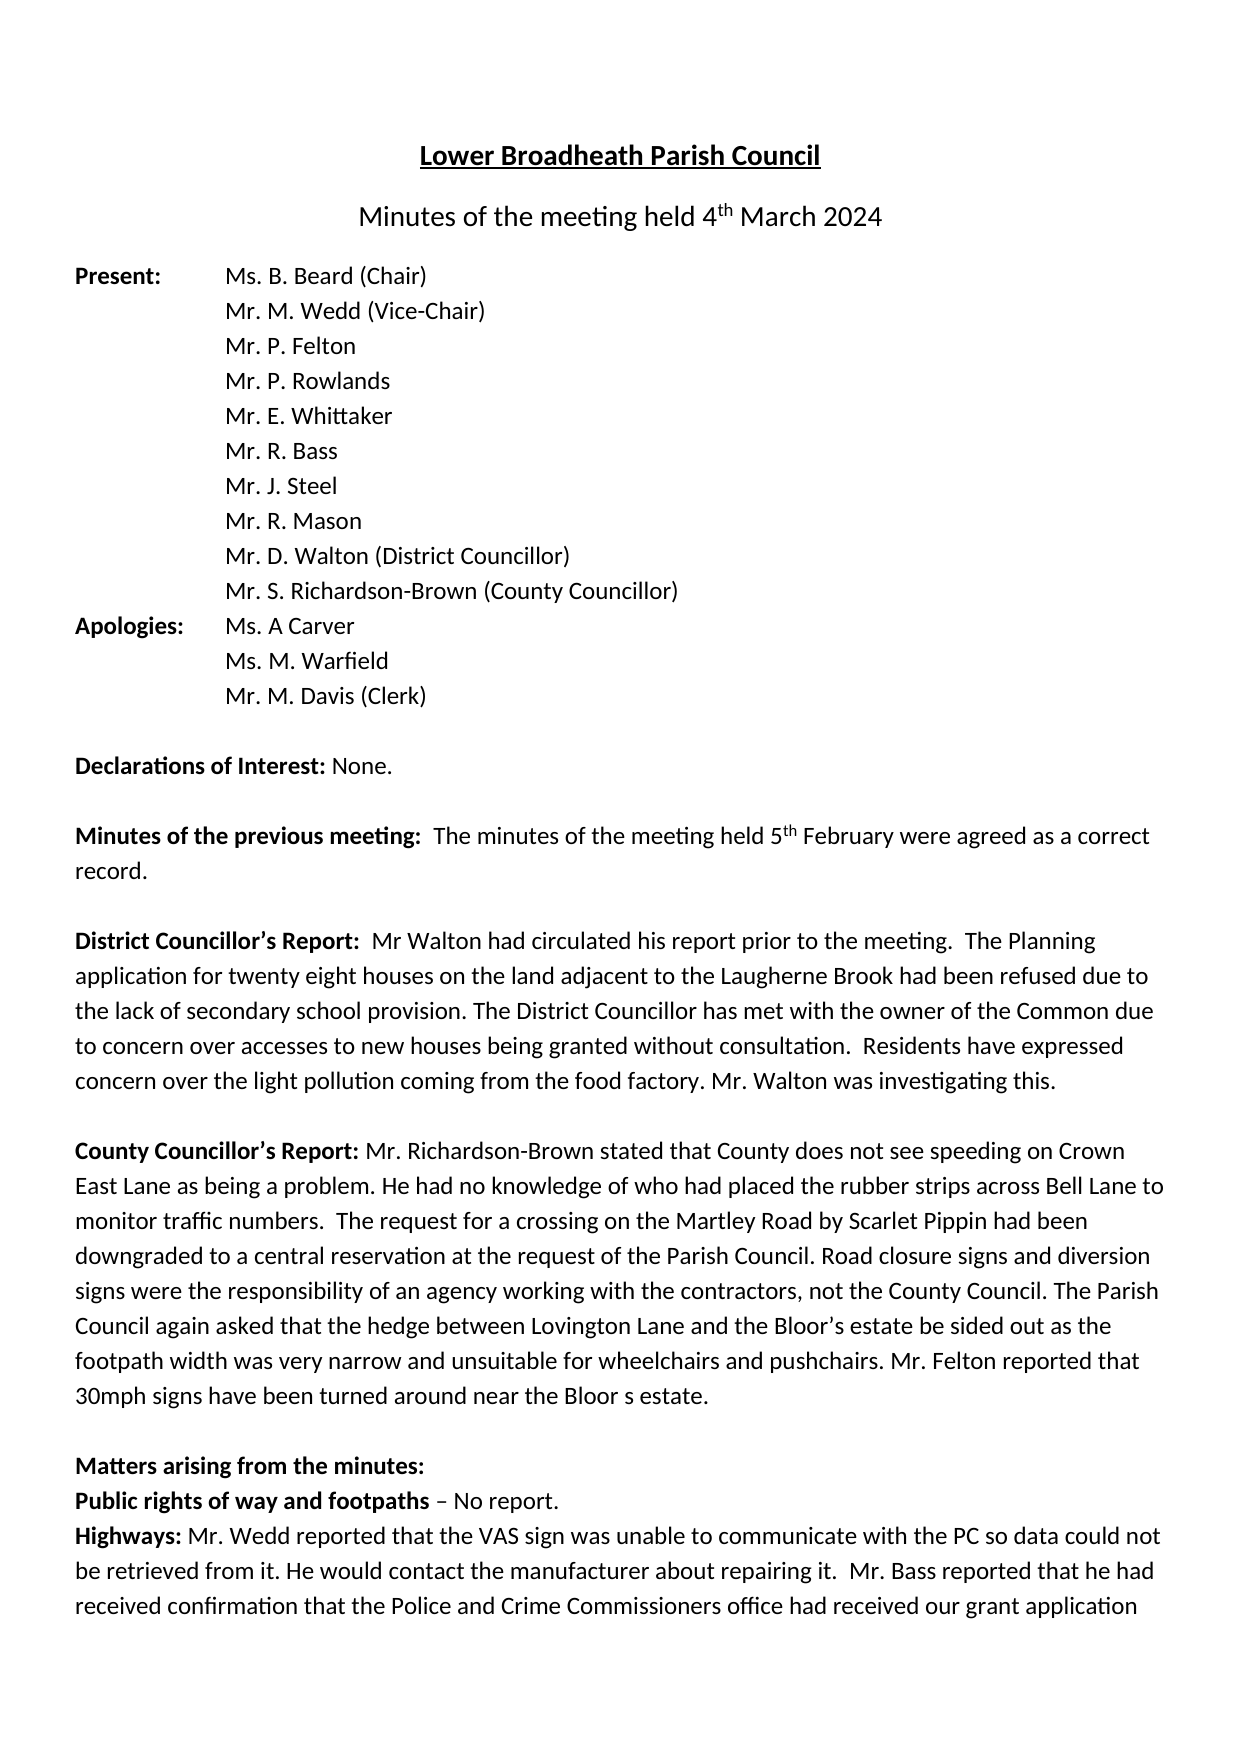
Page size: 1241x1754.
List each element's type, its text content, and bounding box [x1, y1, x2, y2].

text Minutes of the meeting held 4th March 2024 [75, 198, 1165, 234]
text Highways: Mr. Wedd reported that the VAS sign was unable to communicate with the PC so data could not be retrieved from it. He would contact the manufacturer about repairing it. Mr. Bass reported that he had received confirmation that the Police and Crime Commissioners office had received our grant application [75, 1520, 1165, 1621]
text Mr. P. Felton [75, 330, 1165, 361]
text Mr. P. Rowlands [75, 365, 1165, 396]
text Minutes of the previous meeting: The minutes of the meeting held 5th February were agreed as a correct record. [75, 820, 1165, 886]
text Present: Ms. B. Beard (Chair) [75, 260, 1165, 291]
text Apologies: Ms. A Carver [75, 610, 1165, 641]
text Mr. M. Davis (Clerk) [75, 680, 1165, 711]
text Mr. M. Wedd (Vice-Chair) [75, 295, 1165, 326]
text Public rights of way and footpaths – No report. [75, 1485, 1165, 1516]
text Mr. R. Mason [75, 505, 1165, 536]
text Declarations of Interest: None. [75, 750, 1165, 781]
text District Councillor’s Report: Mr Walton had circulated his report prior to the meeting. The Planning application for twenty eight houses on the land adjacent to the Laugherne Brook had been refused due to the lack of secondary school provision. The District Councillor has met with the owner of the Common due to concern over accesses to new houses being granted without consultation. Residents have expressed concern over the light pollution coming from the food factory. Mr. Walton was investigating this. [75, 925, 1165, 1096]
text Mr. R. Bass [75, 435, 1165, 466]
text Mr. E. Whittaker [75, 400, 1165, 431]
text County Councillor’s Report: Mr. Richardson-Brown stated that County does not see speeding on Crown East Lane as being a problem. He had no knowledge of who had placed the rubber strips across Bell Lane to monitor traffic numbers. The request for a crossing on the Martley Road by Scarlet Pippin had been downgraded to a central reservation at the request of the Parish Council. Road closure signs and diversion signs were the responsibility of an agency working with the contractors, not the County Council. The Parish Council again asked that the hedge between Lovington Lane and the Bloor’s estate be sided out as the footpath width was very narrow and unsuitable for wheelchairs and pushchairs. Mr. Felton reported that 30mph signs have been turned around near the Bloor s estate. [75, 1135, 1165, 1411]
text Ms. M. Warfield [75, 645, 1165, 676]
text Matters arising from the minutes: [75, 1450, 1165, 1481]
text Mr. J. Steel [75, 470, 1165, 501]
text Mr. S. Richardson-Brown (County Councillor) [75, 575, 1165, 606]
text Mr. D. Walton (District Councillor) [75, 540, 1165, 571]
text Lower Broadheath Parish Council [75, 137, 1165, 172]
